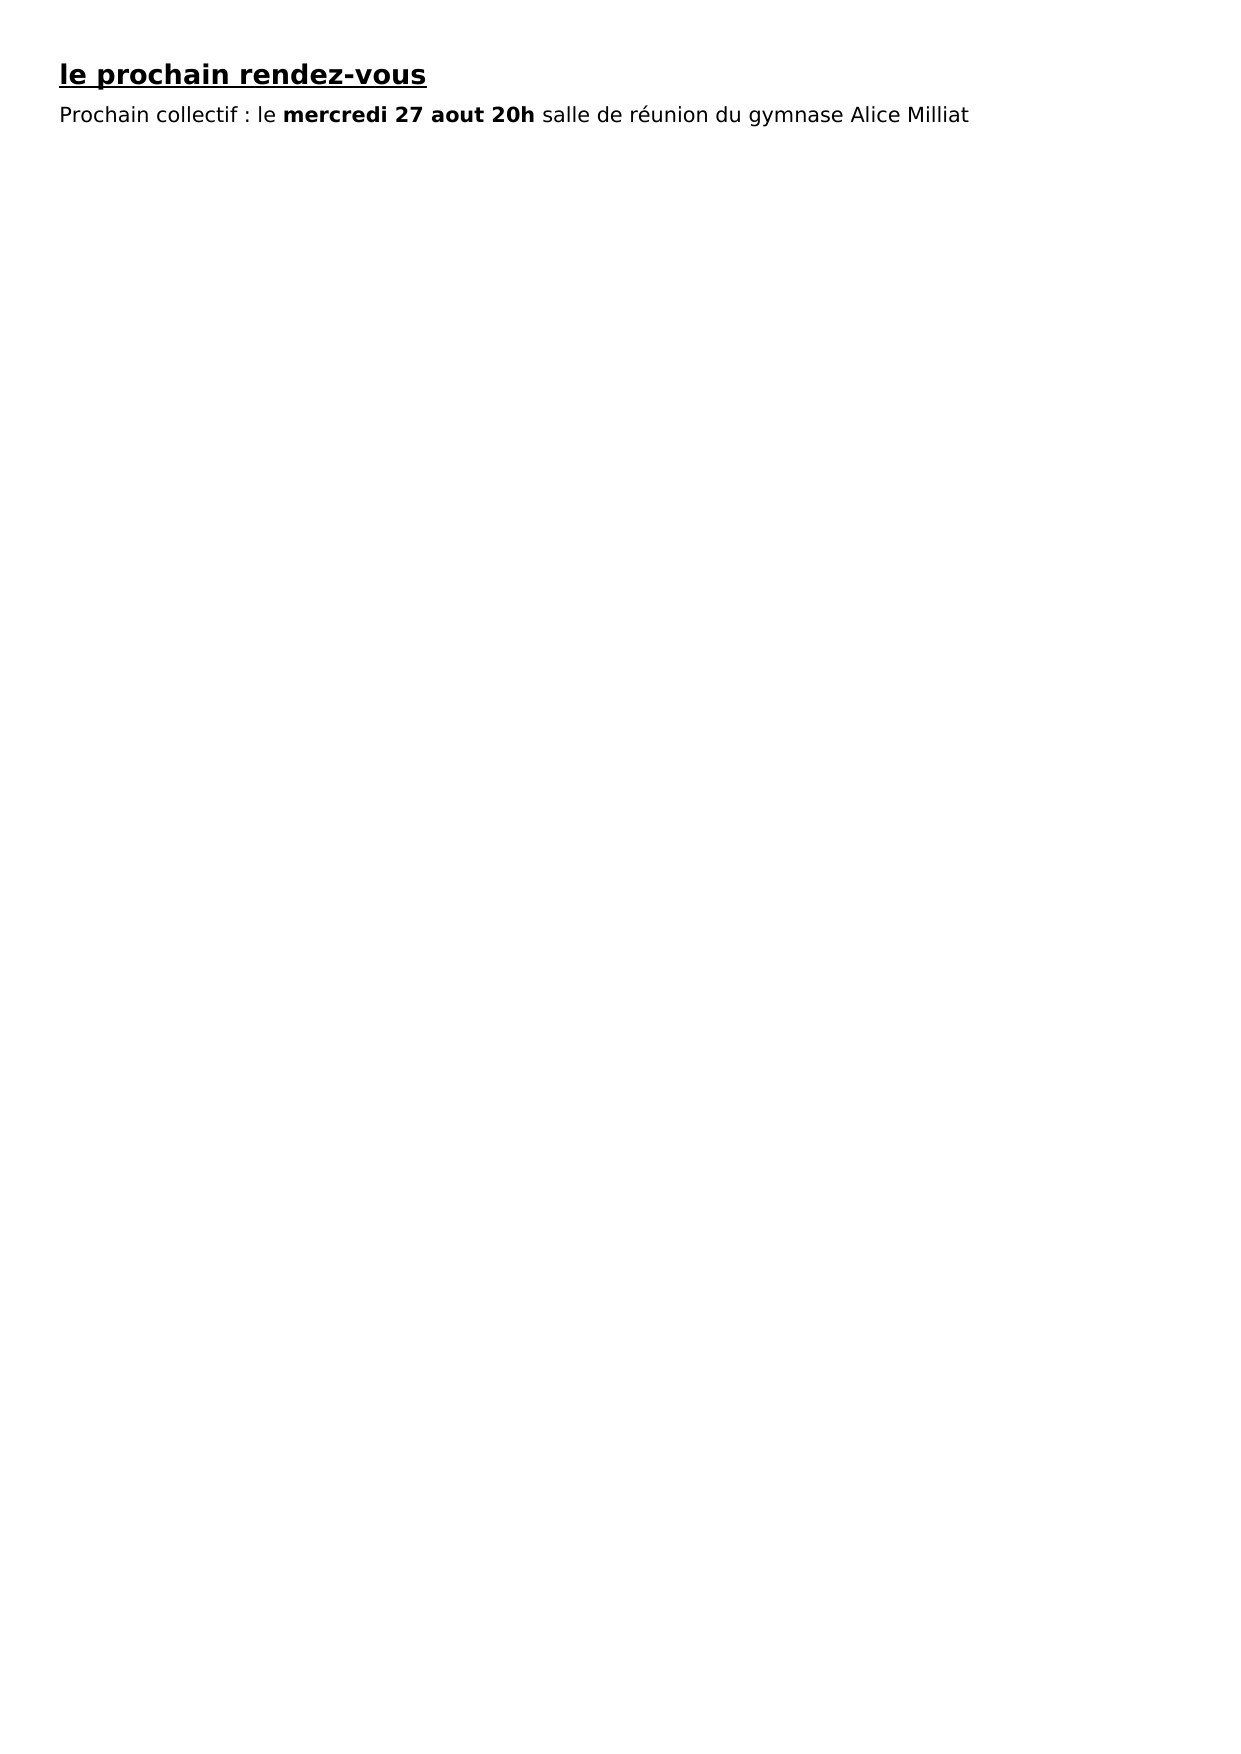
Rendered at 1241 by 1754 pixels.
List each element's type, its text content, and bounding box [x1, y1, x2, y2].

text Prochain collectif : le mercredi 27 aout 20h salle de réunion du gymnase Alice Milliat [59, 103, 1181, 127]
subtitle le prochain rendez-vous [59, 59, 1181, 91]
